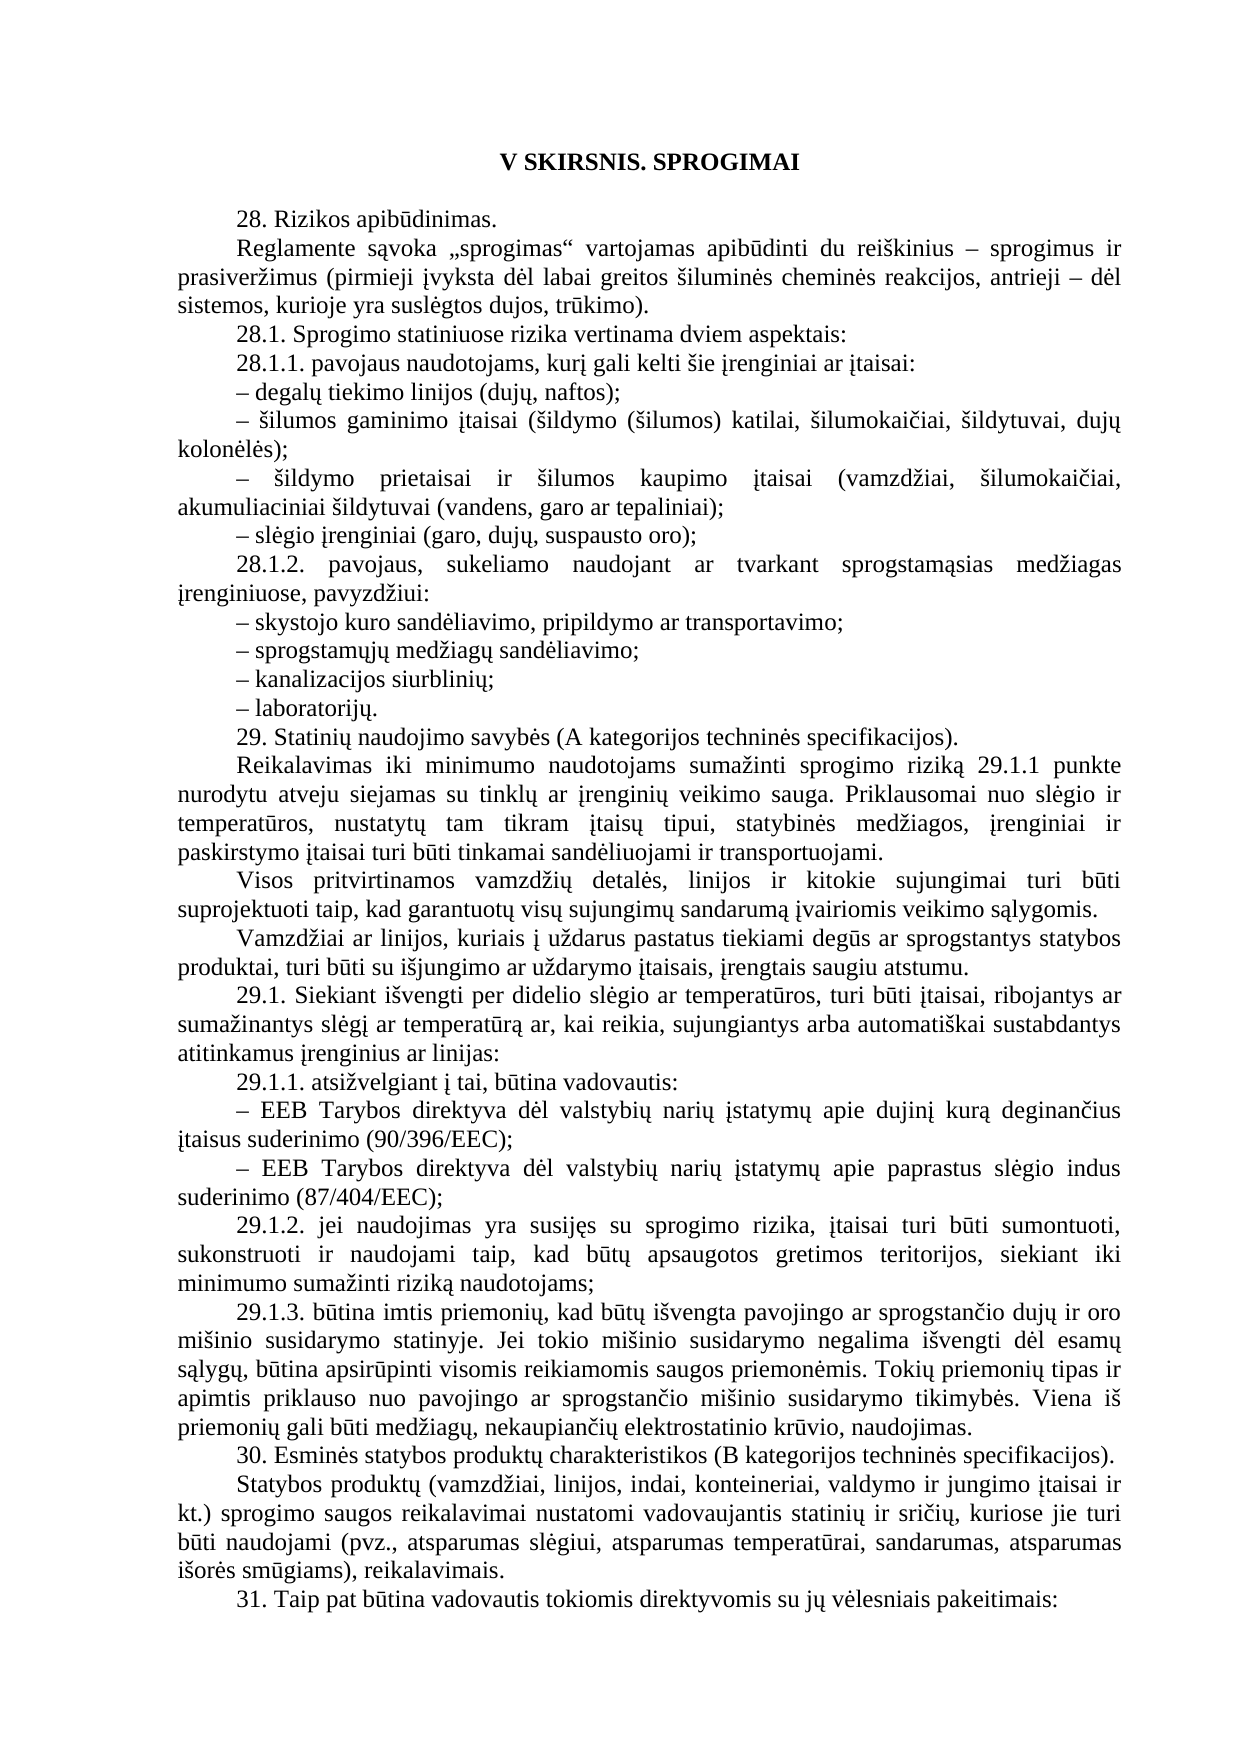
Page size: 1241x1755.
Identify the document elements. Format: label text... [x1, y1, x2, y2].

text – EEB Tarybos direktyva dėl valstybių narių įstatymų apie paprastus slėgio indus suderinimo (87/404/EEC); [177, 1153, 1122, 1211]
text 30. Esminės statybos produktų charakteristikos (B kategorijos techninės specifikacijos). [177, 1441, 1122, 1469]
text Vamzdžiai ar linijos, kuriais į uždarus pastatus tiekiami degūs ar sprogstantys statybos produktai, turi būti su išjungimo ar uždarymo įtaisais, įrengtais saugiu atstumu. [177, 923, 1122, 981]
text Reglamente sąvoka „sprogimas“ vartojamas apibūdinti du reiškinius – sprogimus ir prasiveržimus (pirmieji įvyksta dėl labai greitos šiluminės cheminės reakcijos, antrieji – dėl sistemos, kurioje yra suslėgtos dujos, trūkimo). [177, 233, 1122, 319]
text – kanalizacijos siurblinių; [177, 664, 1122, 693]
text – laboratorijų. [177, 693, 1122, 722]
text 28. Rizikos apibūdinimas. [177, 204, 1122, 233]
text 29.1. Siekiant išvengti per didelio slėgio ar temperatūros, turi būti įtaisai, ribojantys ar sumažinantys slėgį ar temperatūrą ar, kai reikia, sujungiantys arba automatiškai sustabdantys atitinkamus įrenginius ar linijas: [177, 981, 1122, 1067]
text – sprogstamųjų medžiagų sandėliavimo; [177, 636, 1122, 664]
text – degalų tiekimo linijos (dujų, naftos); [177, 377, 1122, 406]
text – šildymo prietaisai ir šilumos kaupimo įtaisai (vamzdžiai, šilumokaičiai, akumuliaciniai šildytuvai (vandens, garo ar tepaliniai); [177, 463, 1122, 521]
text – EEB Tarybos direktyva dėl valstybių narių įstatymų apie dujinį kurą deginančius įtaisus suderinimo (90/396/EEC); [177, 1096, 1122, 1153]
text 29.1.2. jei naudojimas yra susijęs su sprogimo rizika, įtaisai turi būti sumontuoti, sukonstruoti ir naudojami taip, kad būtų apsaugotos gretimos teritorijos, siekiant iki minimumo sumažinti riziką naudotojams; [177, 1211, 1122, 1297]
text 28.1.1. pavojaus naudotojams, kurį gali kelti šie įrenginiai ar įtaisai: [177, 348, 1122, 377]
text 29.1.1. atsižvelgiant į tai, būtina vadovautis: [177, 1067, 1122, 1096]
text – šilumos gaminimo įtaisai (šildymo (šilumos) katilai, šilumokaičiai, šildytuvai, dujų kolonėlės); [177, 406, 1122, 463]
text – skystojo kuro sandėliavimo, pripildymo ar transportavimo; [177, 607, 1122, 636]
text V SKIRSNIS. SPROGIMAI [177, 147, 1122, 176]
text 31. Taip pat būtina vadovautis tokiomis direktyvomis su jų vėlesniais pakeitimais: [177, 1584, 1122, 1613]
text Statybos produktų (vamzdžiai, linijos, indai, konteineriai, valdymo ir jungimo įtaisai ir kt.) sprogimo saugos reikalavimai nustatomi vadovaujantis statinių ir sričių, kuriose jie turi būti naudojami (pvz., atsparumas slėgiui, atsparumas temperatūrai, sandarumas, atsparumas išorės smūgiams), reikalavimais. [177, 1469, 1122, 1584]
text 28.1. Sprogimo statiniuose rizika vertinama dviem aspektais: [177, 319, 1122, 348]
text 28.1.2. pavojaus, sukeliamo naudojant ar tvarkant sprogstamąsias medžiagas įrenginiuose, pavyzdžiui: [177, 549, 1122, 607]
text – slėgio įrenginiai (garo, dujų, suspausto oro); [177, 521, 1122, 549]
text 29. Statinių naudojimo savybės (A kategorijos techninės specifikacijos). [177, 722, 1122, 751]
text 29.1.3. būtina imtis priemonių, kad būtų išvengta pavojingo ar sprogstančio dujų ir oro mišinio susidarymo statinyje. Jei tokio mišinio susidarymo negalima išvengti dėl esamų sąlygų, būtina apsirūpinti visomis reikiamomis saugos priemonėmis. Tokių priemonių tipas ir apimtis priklauso nuo pavojingo ar sprogstančio mišinio susidarymo tikimybės. Viena iš priemonių gali būti medžiagų, nekaupiančių elektrostatinio krūvio, naudojimas. [177, 1297, 1122, 1441]
text Reikalavimas iki minimumo naudotojams sumažinti sprogimo riziką 29.1.1 punkte nurodytu atveju siejamas su tinklų ar įrenginių veikimo sauga. Priklausomai nuo slėgio ir temperatūros, nustatytų tam tikram įtaisų tipui, statybinės medžiagos, įrenginiai ir paskirstymo įtaisai turi būti tinkamai sandėliuojami ir transportuojami. [177, 751, 1122, 866]
text Visos pritvirtinamos vamzdžių detalės, linijos ir kitokie sujungimai turi būti suprojektuoti taip, kad garantuotų visų sujungimų sandarumą įvairiomis veikimo sąlygomis. [177, 866, 1122, 923]
